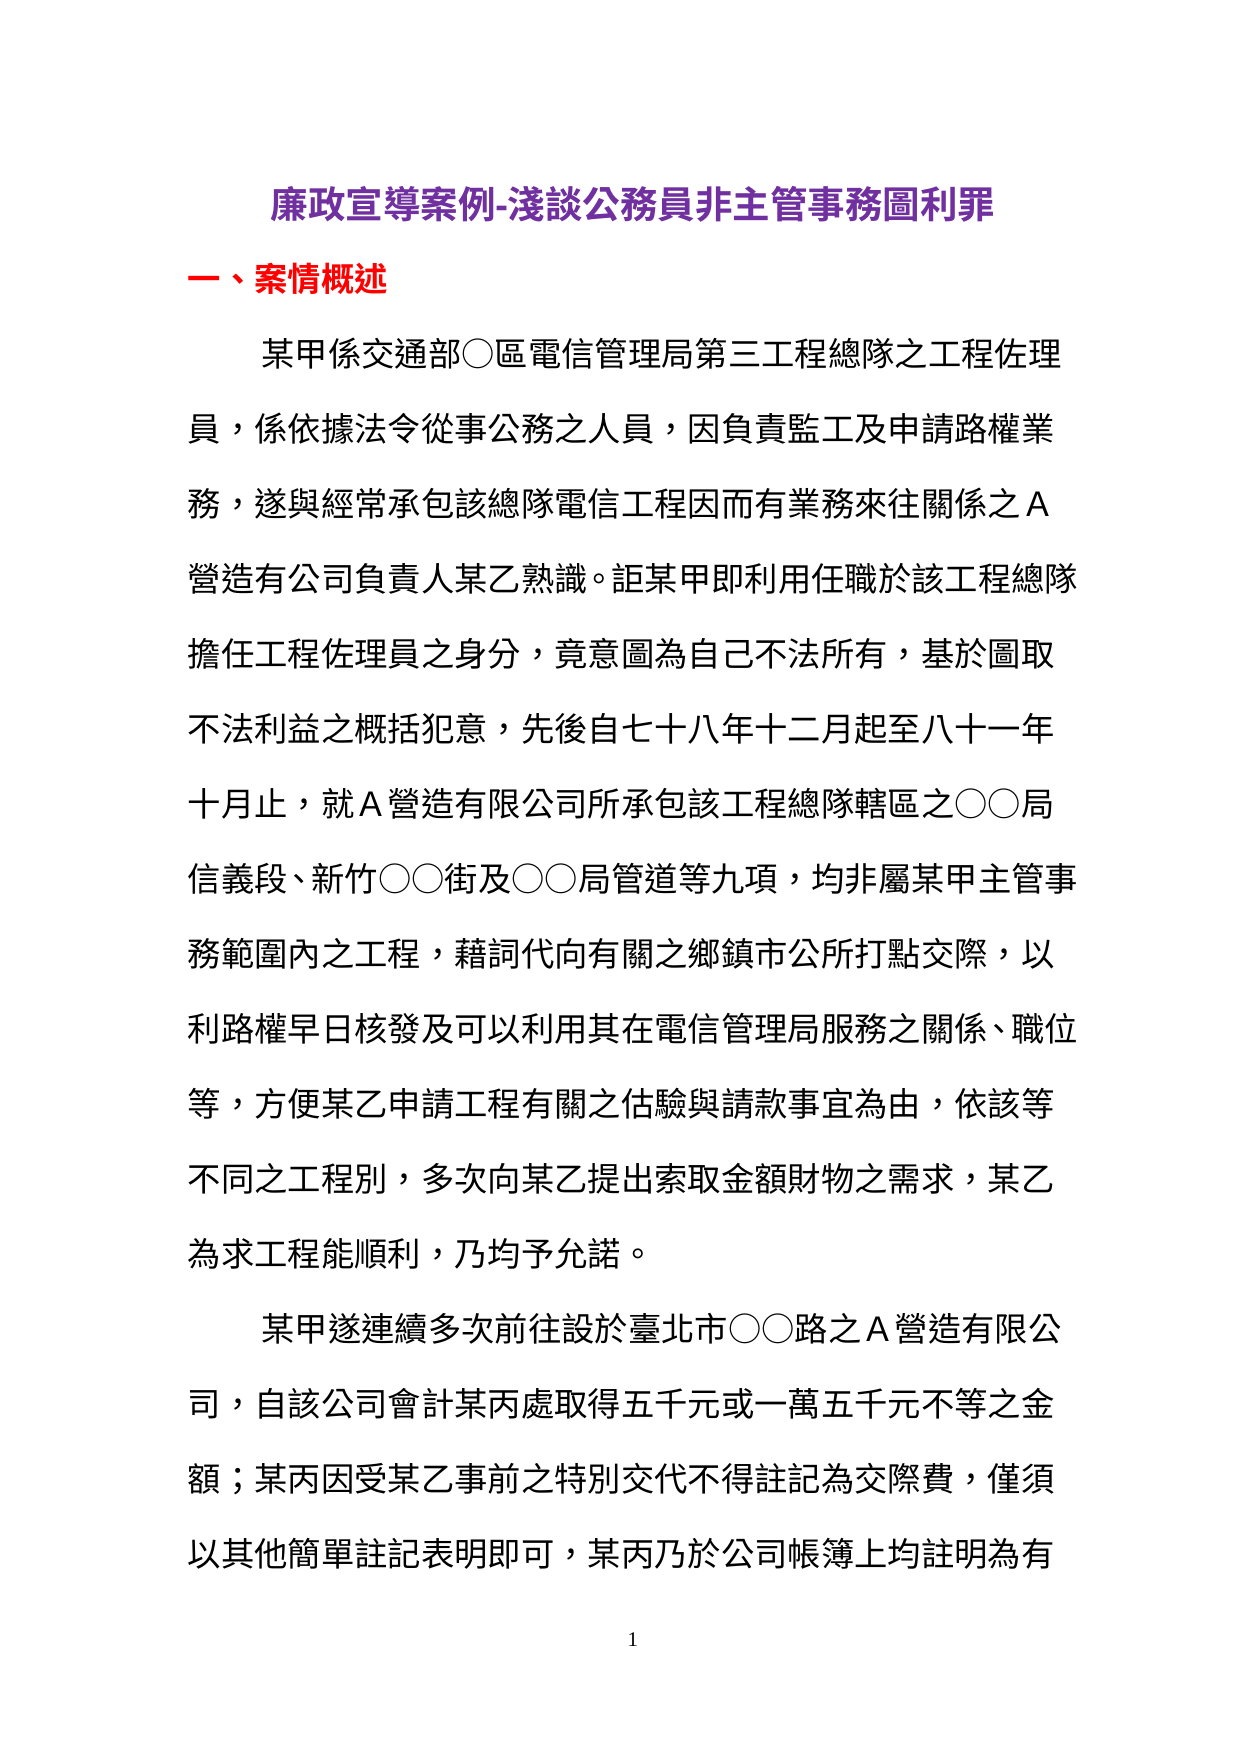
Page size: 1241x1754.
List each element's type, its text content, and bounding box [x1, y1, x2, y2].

text 某甲遂連續多次前往設於臺北市○○路之Ａ營造有限公司，自該公司會計某丙處取得五千元或一萬五千元不等之金額；某丙因受某乙事前之特別交代不得註記為交際費，僅須以其他簡單註記表明即可，某丙乃於公司帳簿上均註明為有 [187, 1289, 1078, 1589]
text 某甲係交通部○區電信管理局第三工程總隊之工程佐理員，係依據法令從事公務之人員，因負責監工及申請路權業務，遂與經常承包該總隊電信工程因而有業務來往關係之Ａ營造有公司負責人某乙熟識。詎某甲即利用任職於該工程總隊擔任工程佐理員之身分，竟意圖為自己不法所有，基於圖取不法利益之概括犯意，先後自七十八年十二月起至八十一年十月止，就Ａ營造有限公司所承包該工程總隊轄區之○○局信義段、新竹○○街及○○局管道等九項，均非屬某甲主管事務範圍內之工程，藉詞代向有關之鄉鎮市公所打點交際，以利路權早日核發及可以利用其在電信管理局服務之關係、職位等，方便某乙申請工程有關之估驗與請款事宜為由，依該等不同之工程別，多次向某乙提出索取金額財物之需求，某乙為求工程能順利，乃均予允諾。 [187, 314, 1078, 1289]
text 廉政宣導案例-淺談公務員非主管事務圖利罪 [187, 164, 1078, 239]
text 一、案情概述 [187, 239, 1078, 314]
